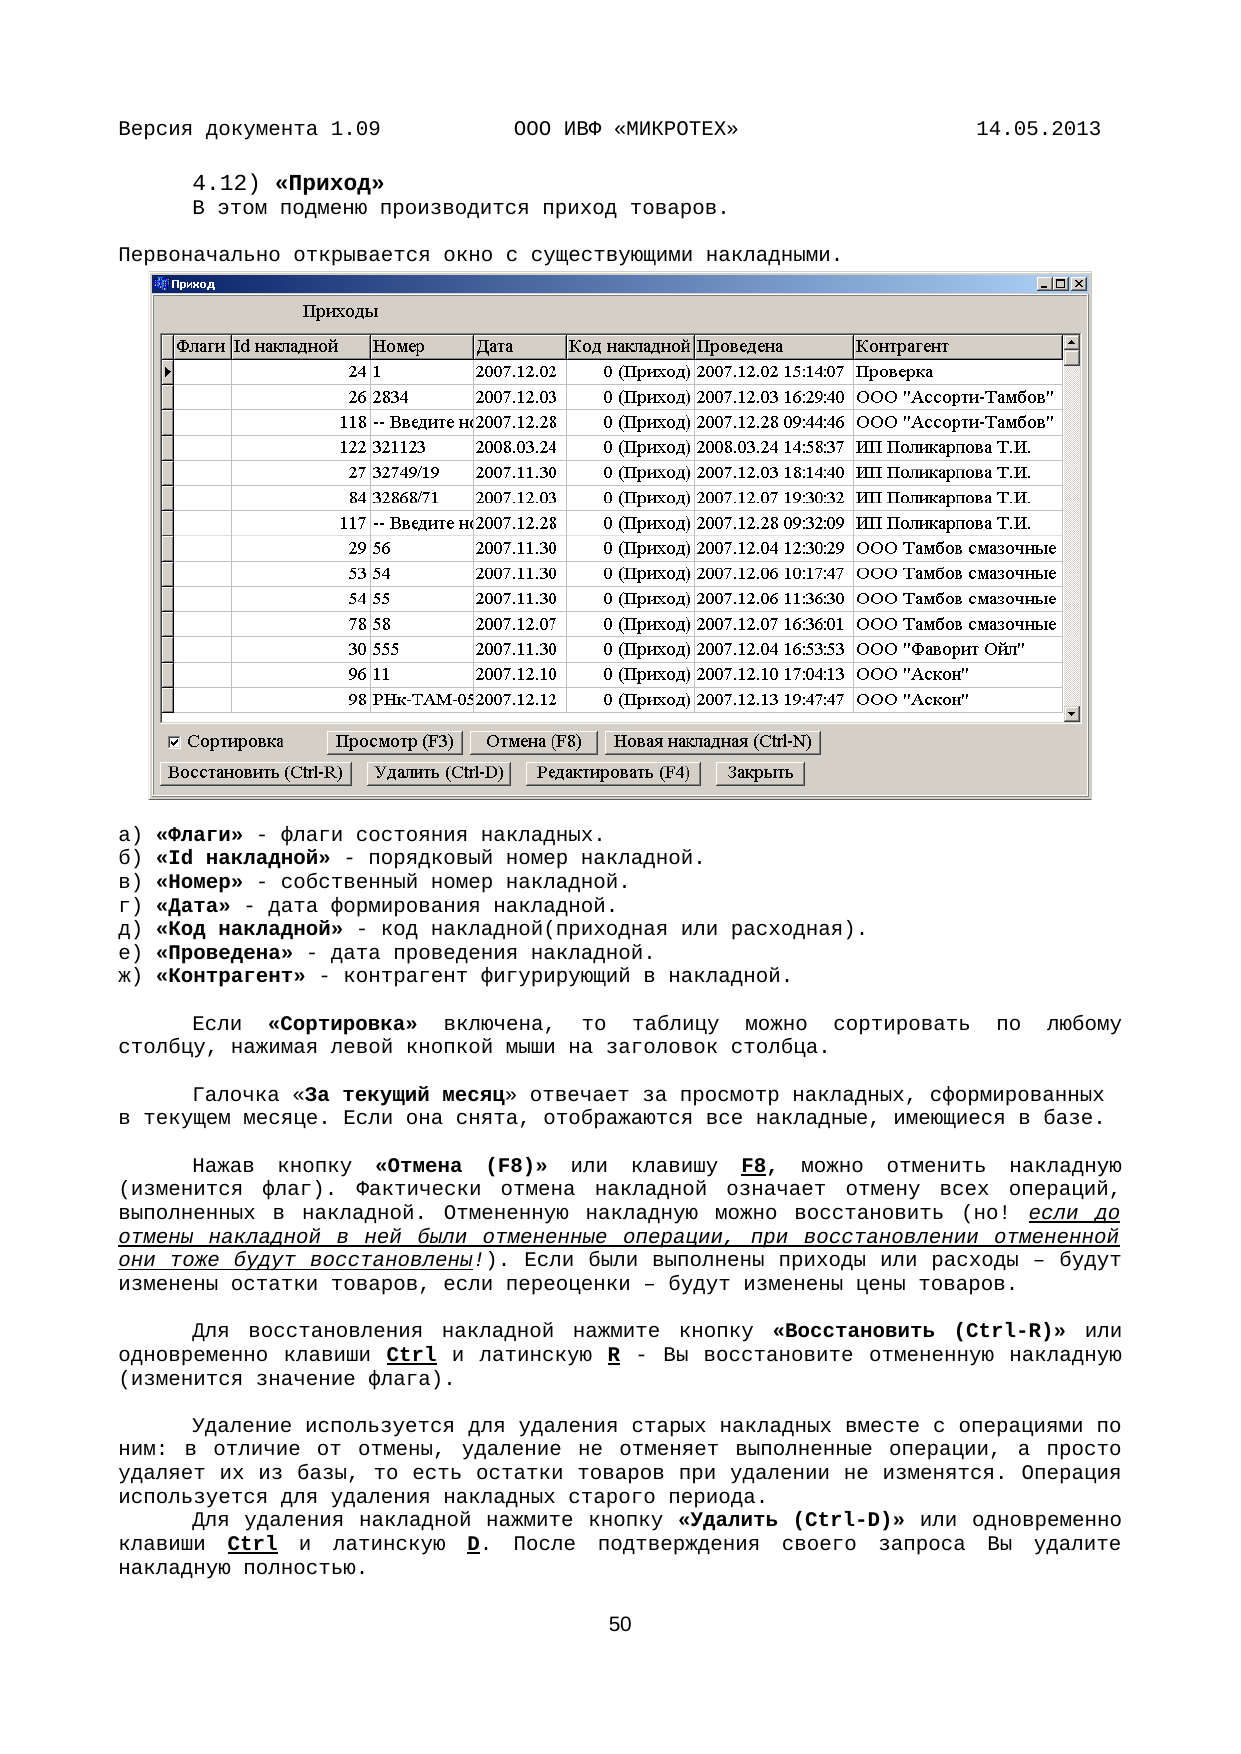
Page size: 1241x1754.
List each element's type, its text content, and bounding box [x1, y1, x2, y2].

text а) «Флаги» - флаги состояния накладных. [118, 824, 1122, 847]
text Галочка «За текущий месяц» отвечает за просмотр накладных, сформированных в текущем месяце. Если она снята, отображаются все накладные, имеющиеся в базе. [118, 1084, 1122, 1131]
text 4.12) «Приход» [118, 171, 1122, 197]
text б) «Id накладной» - порядковый номер накладной. [118, 847, 1122, 871]
picture [148, 271, 1092, 800]
text Для удаления накладной нажмите кнопку «Удалить (Ctrl-D)» или одновременно клавиши Ctrl и латинскую D. После подтверждения своего запроса Вы удалите накладную полностью. [118, 1509, 1122, 1580]
text в) «Номер» - собственный номер накладной. [118, 871, 1122, 894]
text Если «Сортировка» включена, то таблицу можно сортировать по любому столбцу, нажимая левой кнопкой мыши на заголовок столбца. [118, 1013, 1122, 1060]
text г) «Дата» - дата формирования накладной. [118, 894, 1122, 918]
text е) «Проведена» - дата проведения накладной. [118, 942, 1122, 966]
text Первоначально открывается окно с существующими накладными. [118, 244, 1122, 268]
text Удаление используется для удаления старых накладных вместе с операциями по ним: в отличие от отмены, удаление не отменяет выполненные операции, а просто удаляет их из базы, то есть остатки товаров при удалении не изменятся. Операция используется для удаления накладных старого периода. [118, 1415, 1122, 1509]
text Для восстановления накладной нажмите кнопку «Восстановить (Ctrl-R)» или одновременно клавиши Ctrl и латинскую R - Вы восстановите отмененную накладную (изменится значение флага). [118, 1320, 1122, 1391]
text ж) «Контрагент» - контрагент фигурирующий в накладной. [118, 966, 1122, 989]
text В этом подменю производится приход товаров. [118, 197, 1122, 221]
text Нажав кнопку «Отмена (F8)» или клавишу F8, можно отменить накладную (изменится флаг). Фактически отмена накладной означает отмену всех операций, выполненных в накладной. Отмененную накладную можно восстановить (но! если до отмены накладной в ней были отмененные операции, при восстановлении отмененной они тоже будут восстановлены!). Если были выполнены приходы или расходы – будут изменены остатки товаров, если переоценки – будут изменены цены товаров. [118, 1155, 1122, 1297]
text д) «Код накладной» - код накладной(приходная или расходная). [118, 918, 1122, 942]
